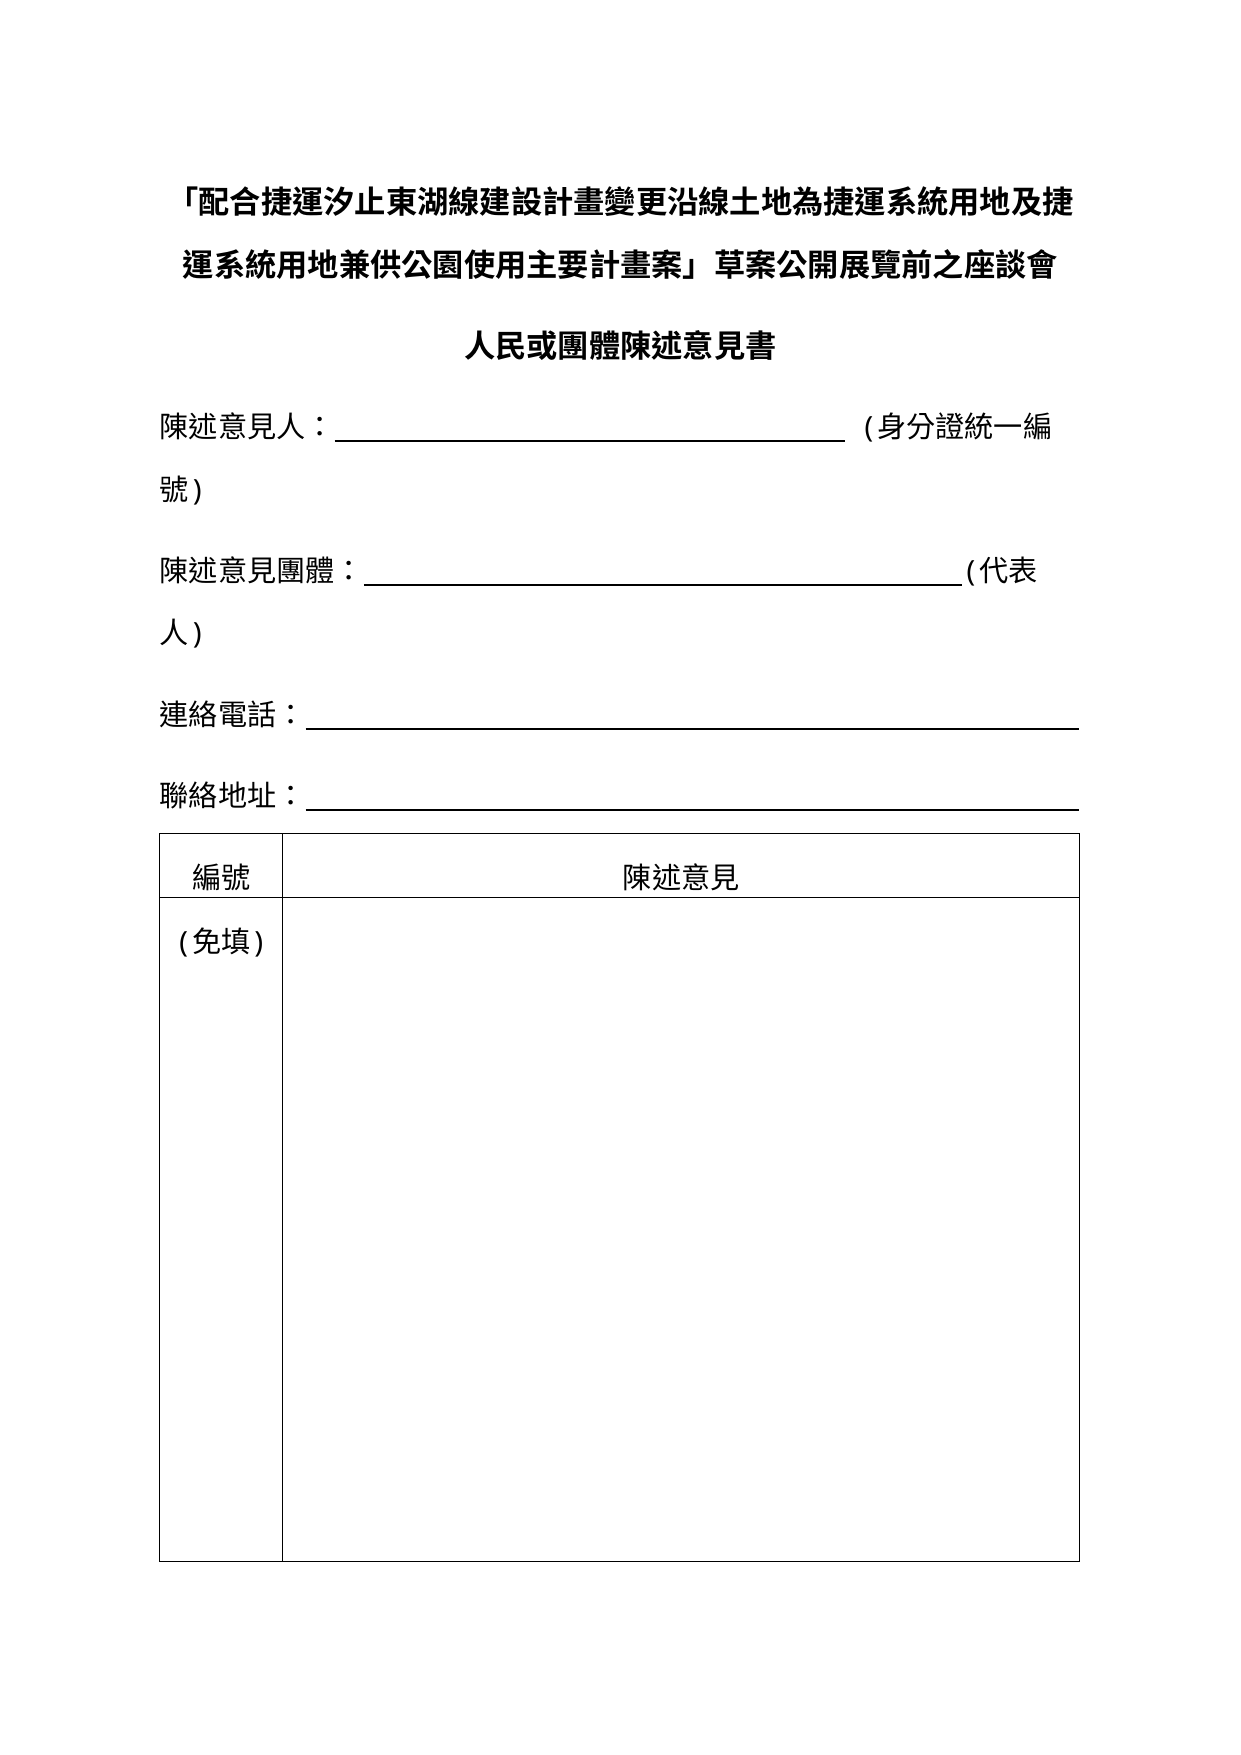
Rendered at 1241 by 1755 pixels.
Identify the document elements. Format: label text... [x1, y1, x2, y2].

table_cell (免填) [160, 898, 282, 1561]
table_header 陳述意見 [283, 834, 1079, 897]
text 連絡電話： [159, 671, 1081, 733]
table_header 編號 [160, 834, 282, 897]
text 陳述意見人： (身分證統一編號) [159, 383, 1081, 508]
text 人民或團體陳述意見書 [159, 302, 1081, 364]
text 「配合捷運汐止東湖線建設計畫變更沿線土地為捷運系統用地及捷運系統用地兼供公園使用主要計畫案」草案公開展覽前之座談會 [159, 158, 1081, 283]
text 陳述意見團體： (代表人) [159, 527, 1081, 652]
table_cell [283, 898, 1079, 1561]
text 聯絡地址： [159, 752, 1081, 814]
